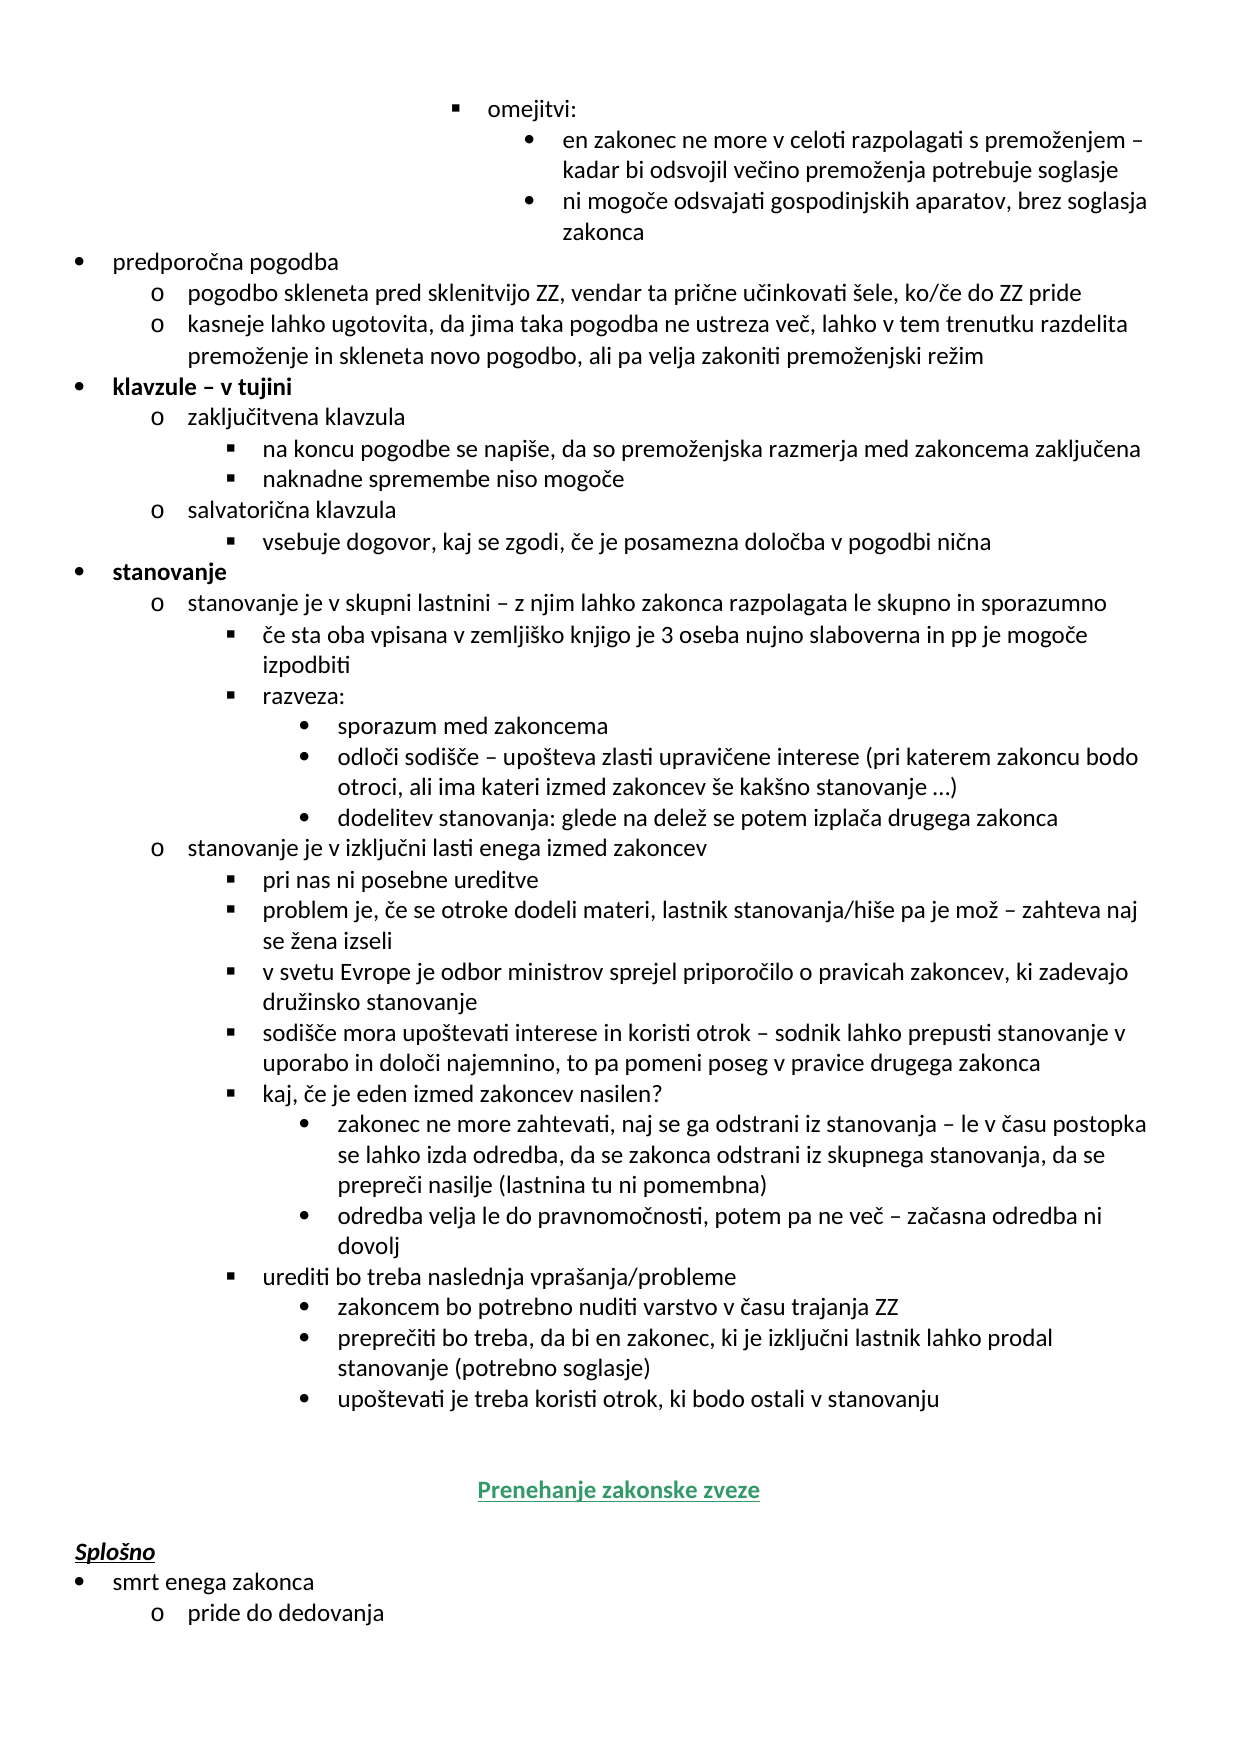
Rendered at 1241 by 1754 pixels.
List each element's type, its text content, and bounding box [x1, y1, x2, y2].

text Prenehanje zakonske zveze [75, 1474, 1162, 1505]
list smrt enega zakonca [75, 1566, 1162, 1597]
list vsebuje dogovor, kaj se zgodi, če je posamezna določba v pogodbi nična [225, 526, 1162, 556]
list v svetu Evrope je odbor ministrov sprejel priporočilo o pravicah zakoncev, ki zadevajo družinsko stanovanje [225, 956, 1162, 1017]
list en zakonec ne more v celoti razpolagati s premoženjem – kadar bi odsvojil večino premoženja potrebuje soglasje [525, 124, 1162, 185]
list omejitvi: [450, 94, 1162, 124]
list stanovanje [75, 556, 1162, 587]
list klavzule – v tujini [75, 371, 1162, 401]
list sporazum med zakoncema [300, 710, 1162, 741]
list zakoncem bo potrebno nuditi varstvo v času trajanja ZZ [300, 1291, 1162, 1322]
list preprečiti bo treba, da bi en zakonec, ki je izključni lastnik lahko prodal stanovanje (potrebno soglasje) [300, 1322, 1162, 1383]
list kaj, če je eden izmed zakoncev nasilen? [225, 1078, 1162, 1108]
list pogodbo skleneta pred sklenitvijo ZZ, vendar ta prične učinkovati šele, ko/če do ZZ pride [150, 277, 1162, 308]
list stanovanje je v izključni lasti enega izmed zakoncev [150, 832, 1162, 864]
list pri nas ni posebne ureditve [225, 864, 1162, 895]
list razveza: [225, 680, 1162, 710]
list urediti bo treba naslednja vprašanja/probleme [225, 1261, 1162, 1291]
list kasneje lahko ugotovita, da jima taka pogodba ne ustreza več, lahko v tem trenutku razdelita premoženje in skleneta novo pogodbo, ali pa velja zakoniti premoženjski režim [150, 308, 1162, 371]
list na koncu pogodbe se napiše, da so premoženjska razmerja med zakoncema zaključena [225, 433, 1162, 464]
list zakonec ne more zahtevati, naj se ga odstrani iz stanovanja – le v času postopka se lahko izda odredba, da se zakonca odstrani iz skupnega stanovanja, da se prepreči nasilje (lastnina tu ni pomembna) [300, 1108, 1162, 1200]
list upoštevati je treba koristi otrok, ki bodo ostali v stanovanju [300, 1383, 1162, 1413]
list salvatorična klavzula [150, 494, 1162, 526]
list zaključitvena klavzula [150, 401, 1162, 433]
list če sta oba vpisana v zemljiško knjigo je 3 oseba nujno slaboverna in pp je mogoče izpodbiti [225, 619, 1162, 680]
list pride do dedovanja [150, 1597, 1162, 1628]
text Splošno [75, 1536, 1162, 1566]
list ni mogoče odsvajati gospodinjskih aparatov, brez soglasja zakonca [525, 185, 1162, 246]
list dodelitev stanovanja: glede na delež se potem izplača drugega zakonca [300, 802, 1162, 832]
list odloči sodišče – upošteva zlasti upravičene interese (pri katerem zakoncu bodo otroci, ali ima kateri izmed zakoncev še kakšno stanovanje …) [300, 741, 1162, 802]
list predporočna pogodba [75, 246, 1162, 277]
list problem je, če se otroke dodeli materi, lastnik stanovanja/hiše pa je mož – zahteva naj se žena izseli [225, 895, 1162, 956]
list stanovanje je v skupni lastnini – z njim lahko zakonca razpolagata le skupno in sporazumno [150, 587, 1162, 619]
list naknadne spremembe niso mogoče [225, 464, 1162, 494]
list odredba velja le do pravnomočnosti, potem pa ne več – začasna odredba ni dovolj [300, 1200, 1162, 1261]
list sodišče mora upoštevati interese in koristi otrok – sodnik lahko prepusti stanovanje v uporabo in določi najemnino, to pa pomeni poseg v pravice drugega zakonca [225, 1017, 1162, 1078]
